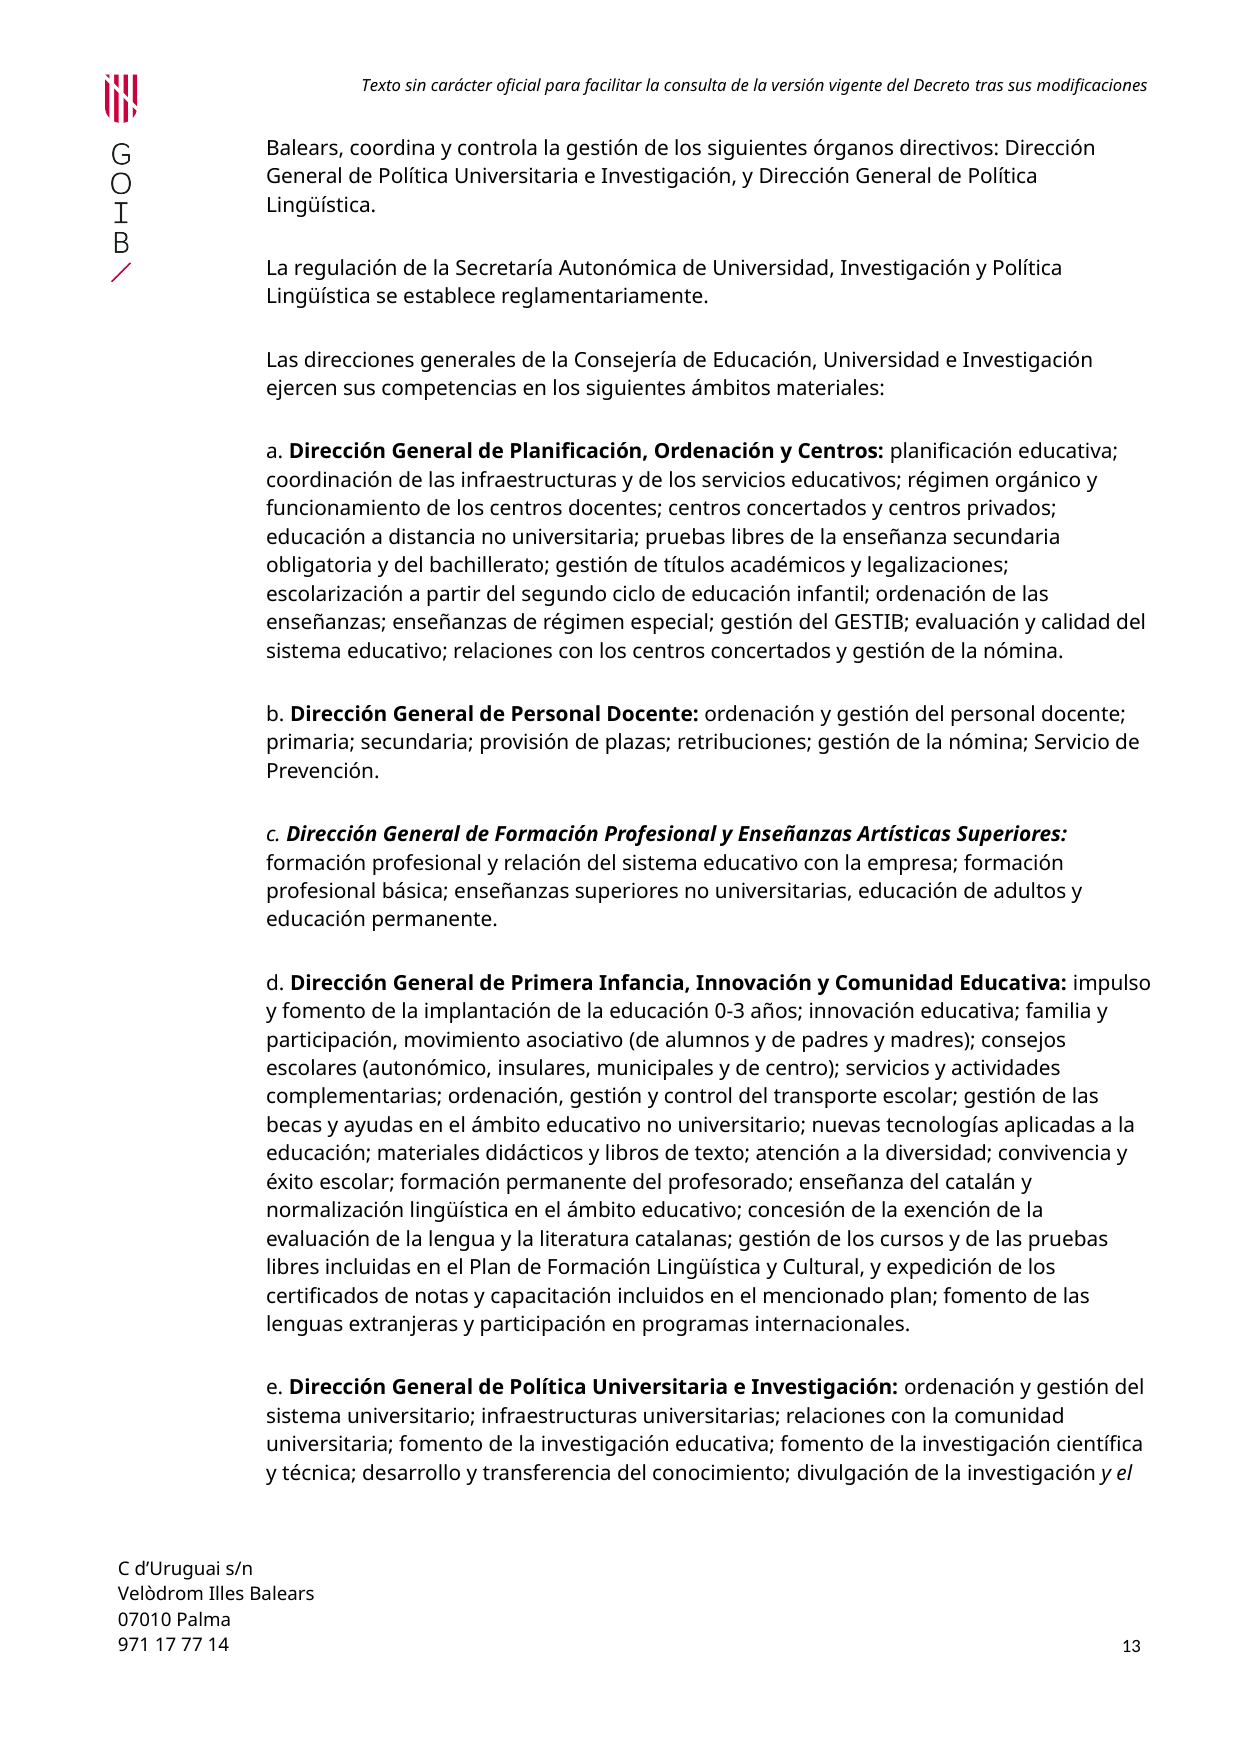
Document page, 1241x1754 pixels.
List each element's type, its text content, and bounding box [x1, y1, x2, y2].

picture [76, 51, 166, 313]
text Las direcciones generales de la Consejería de Educación, Universidad e Investigación ejercen sus competencias en los siguientes ámbitos materiales: [266, 345, 1152, 402]
text La regulación de la Secretaría Autonómica de Universidad, Investigación y Política Lingüística se establece reglamentariamente. [266, 253, 1152, 310]
text b. Dirección General de Personal Docente: ordenación y gestión del personal docente; primaria; secundaria; provisión de plazas; retribuciones; gestión de la nómina; Servicio de Prevención. [266, 699, 1152, 784]
text Balears, coordina y controla la gestión de los siguientes órganos directivos: Dirección General de Política Universitaria e Investigación, y Dirección General de Política Lingüística. [266, 133, 1152, 218]
text e. Dirección General de Política Universitaria e Investigación: ordenación y gestión del sistema universitario; infraestructuras universitarias; relaciones con la comunidad universitaria; fomento de la investigación educativa; fomento de la investigación científica y técnica; desarrollo y transferencia del conocimiento; divulgación de la investigación y el [266, 1372, 1152, 1486]
text a. Dirección General de Planificación, Ordenación y Centros: planificación educativa; coordinación de las infraestructuras y de los servicios educativos; régimen orgánico y funcionamiento de los centros docentes; centros concertados y centros privados; educación a distancia no universitaria; pruebas libres de la enseñanza secundaria obligatoria y del bachillerato; gestión de títulos académicos y legalizaciones; escolarización a partir del segundo ciclo de educación infantil; ordenación de las enseñanzas; enseñanzas de régimen especial; gestión del GESTIB; evaluación y calidad del sistema educativo; relaciones con los centros concertados y gestión de la nómina. [266, 437, 1152, 664]
text d. Dirección General de Primera Infancia, Innovación y Comunidad Educativa: impulso y fomento de la implantación de la educación 0-3 años; innovación educativa; familia y participación, movimiento asociativo (de alumnos y de padres y madres); consejos escolares (autonómico, insulares, municipales y de centro); servicios y actividades complementarias; ordenación, gestión y control del transporte escolar; gestión de las becas y ayudas en el ámbito educativo no universitario; nuevas tecnologías aplicadas a la educación; materiales didácticos y libros de texto; atención a la diversidad; convivencia y éxito escolar; formación permanente del profesorado; enseñanza del catalán y normalización lingüística en el ámbito educativo; concesión de la exención de la evaluación de la lengua y la literatura catalanas; gestión de los cursos y de las pruebas libres incluidas en el Plan de Formación Lingüística y Cultural, y expedición de los certificados de notas y capacitación incluidos en el mencionado plan; fomento de las lenguas extranjeras y participación en programas internacionales. [266, 968, 1152, 1338]
text c. Dirección General de Formación Profesional y Enseñanzas Artísticas Superiores: formación profesional y relación del sistema educativo con la empresa; formación profesional básica; enseñanzas superiores no universitarias, educación de adultos y educación permanente. [266, 819, 1152, 933]
